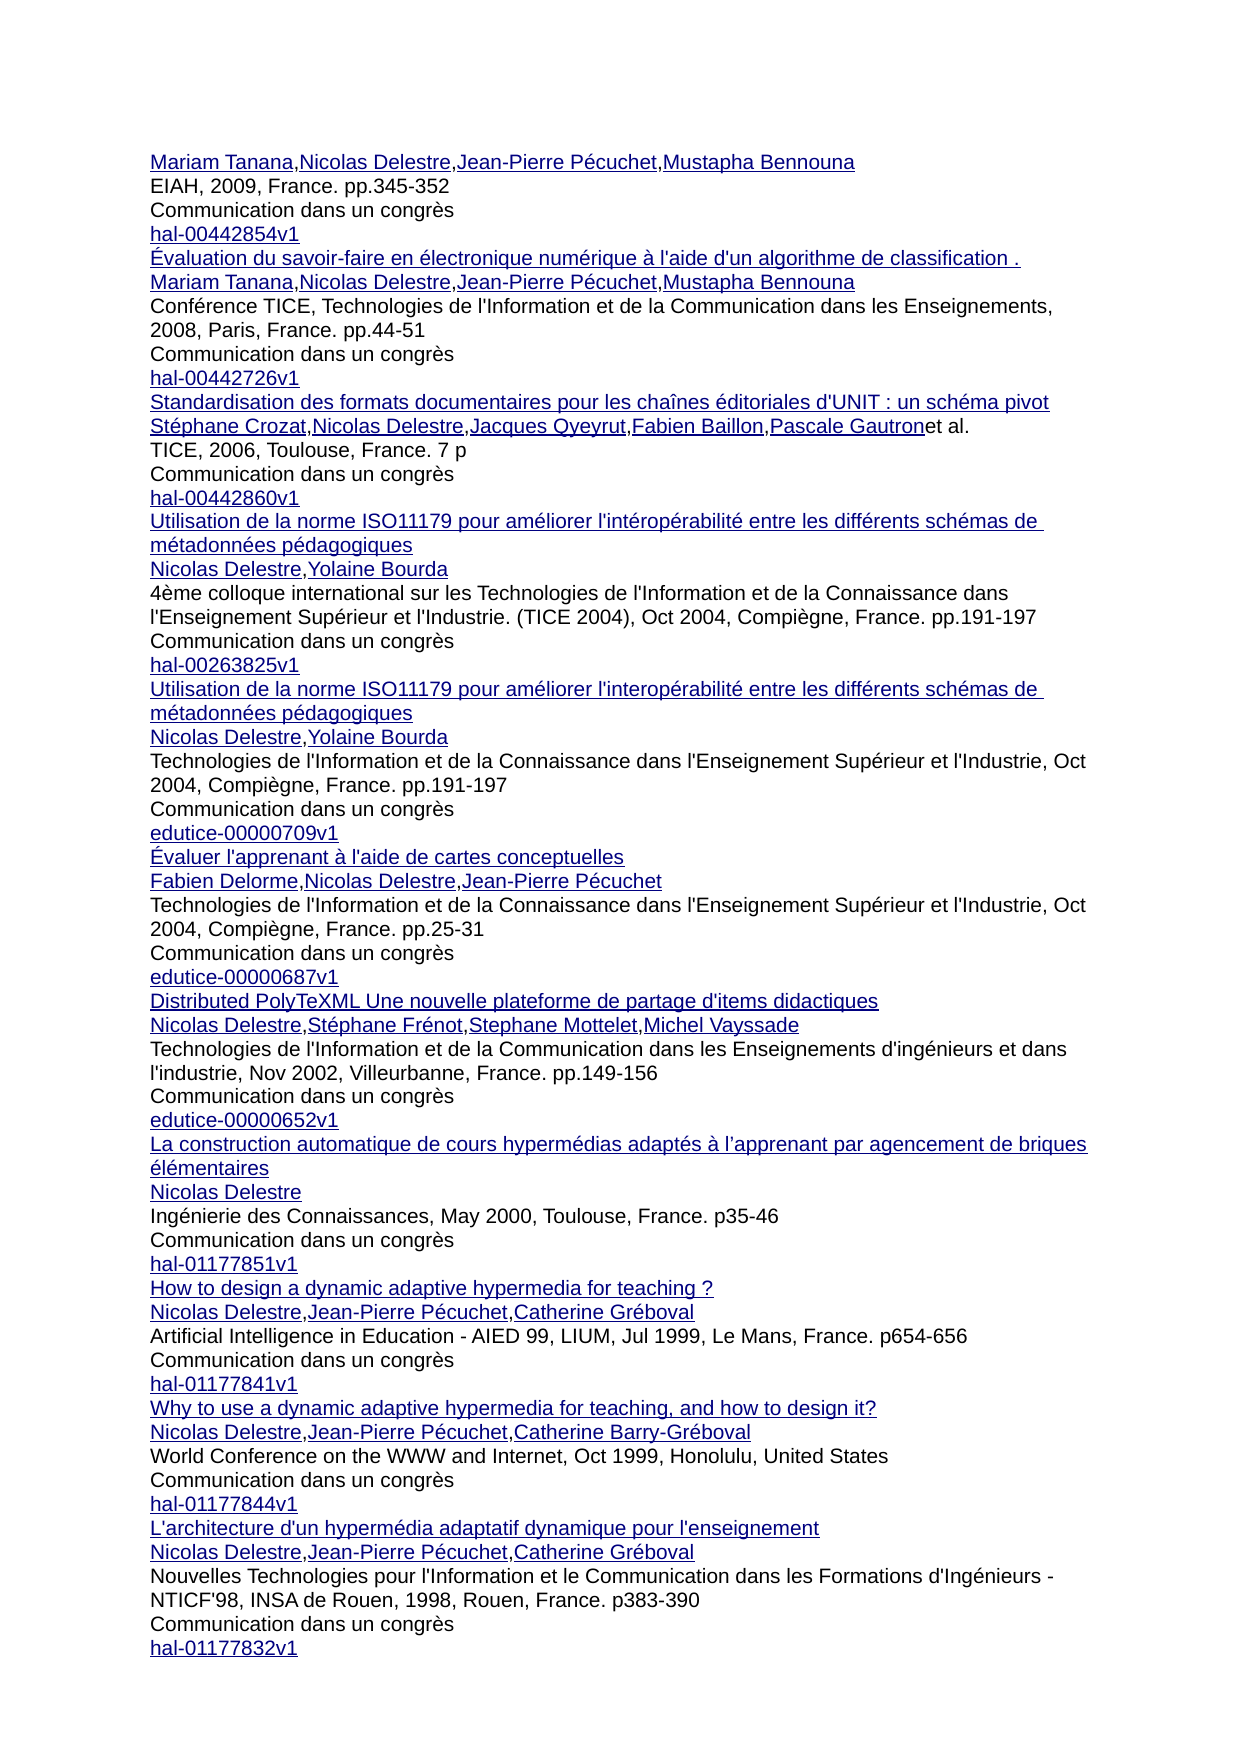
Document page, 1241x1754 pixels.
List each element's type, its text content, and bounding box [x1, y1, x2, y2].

table_cell Évaluer l'apprenant à l'aide de cartes conceptuelles Fabien Delorme,Nicolas Delestre,Jean-Pierre Pécuchet Technologies de l'Information et de la Connaissance dans l'Enseignement Supérieur et l'Industrie, Oct 2004, Compiègne, France. pp.25-31 Communication dans un congrès edutice-00000687v1 [150, 845, 1090, 988]
table_cell L'architecture d'un hypermédia adaptatif dynamique pour l'enseignement Nicolas Delestre,Jean-Pierre Pécuchet,Catherine Gréboval Nouvelles Technologies pour l'Information et le Communication dans les Formations d'Ingénieurs - NTICF'98, INSA de Rouen, 1998, Rouen, France. p383-390 Communication dans un congrès hal-01177832v1 [150, 1516, 1090, 1659]
table_cell Standardisation des formats documentaires pour les chaînes éditoriales d'UNIT : un schéma pivot Stéphane Crozat,Nicolas Delestre,Jacques Qyeyrut,Fabien Baillon,Pascale Gautronet al. TICE, 2006, Toulouse, France. 7 p Communication dans un congrès hal-00442860v1 [150, 390, 1090, 509]
table_cell La construction automatique de cours hypermédias adaptés à l’apprenant par agencement de briques élémentaires Nicolas Delestre Ingénierie des Connaissances, May 2000, Toulouse, France. p35-46 Communication dans un congrès hal-01177851v1 [150, 1132, 1090, 1276]
table_cell Why to use a dynamic adaptive hypermedia for teaching, and how to design it? Nicolas Delestre,Jean-Pierre Pécuchet,Catherine Barry-Gréboval World Conference on the WWW and Internet, Oct 1999, Honolulu, United States Communication dans un congrès hal-01177844v1 [150, 1396, 1090, 1516]
table_cell Mariam Tanana,Nicolas Delestre,Jean-Pierre Pécuchet,Mustapha Bennouna EIAH, 2009, France. pp.345-352 Communication dans un congrès hal-00442854v1 [150, 150, 1090, 246]
table_cell Utilisation de la norme ISO11179 pour améliorer l'interopérabilité entre les différents schémas de métadonnées pédagogiques Nicolas Delestre,Yolaine Bourda Technologies de l'Information et de la Connaissance dans l'Enseignement Supérieur et l'Industrie, Oct 2004, Compiègne, France. pp.191-197 Communication dans un congrès edutice-00000709v1 [150, 677, 1090, 845]
table_cell How to design a dynamic adaptive hypermedia for teaching ? Nicolas Delestre,Jean-Pierre Pécuchet,Catherine Gréboval Artificial Intelligence in Education - AIED 99, LIUM, Jul 1999, Le Mans, France. p654-656 Communication dans un congrès hal-01177841v1 [150, 1276, 1090, 1396]
table_cell Évaluation du savoir-faire en électronique numérique à l'aide d'un algorithme de classification . Mariam Tanana,Nicolas Delestre,Jean-Pierre Pécuchet,Mustapha Bennouna Conférence TICE, Technologies de l'Information et de la Communication dans les Enseignements, 2008, Paris, France. pp.44-51 Communication dans un congrès hal-00442726v1 [150, 246, 1090, 389]
table_cell Distributed PolyTeXML Une nouvelle plateforme de partage d'items didactiques Nicolas Delestre,Stéphane Frénot,Stephane Mottelet,Michel Vayssade Technologies de l'Information et de la Communication dans les Enseignements d'ingénieurs et dans l'industrie, Nov 2002, Villeurbanne, France. pp.149-156 Communication dans un congrès edutice-00000652v1 [150, 989, 1090, 1132]
table_cell Utilisation de la norme ISO11179 pour améliorer l'intéropérabilité entre les différents schémas de métadonnées pédagogiques Nicolas Delestre,Yolaine Bourda 4ème colloque international sur les Technologies de l'Information et de la Connaissance dans l'Enseignement Supérieur et l'Industrie. (TICE 2004), Oct 2004, Compiègne, France. pp.191-197 Communication dans un congrès hal-00263825v1 [150, 509, 1090, 677]
